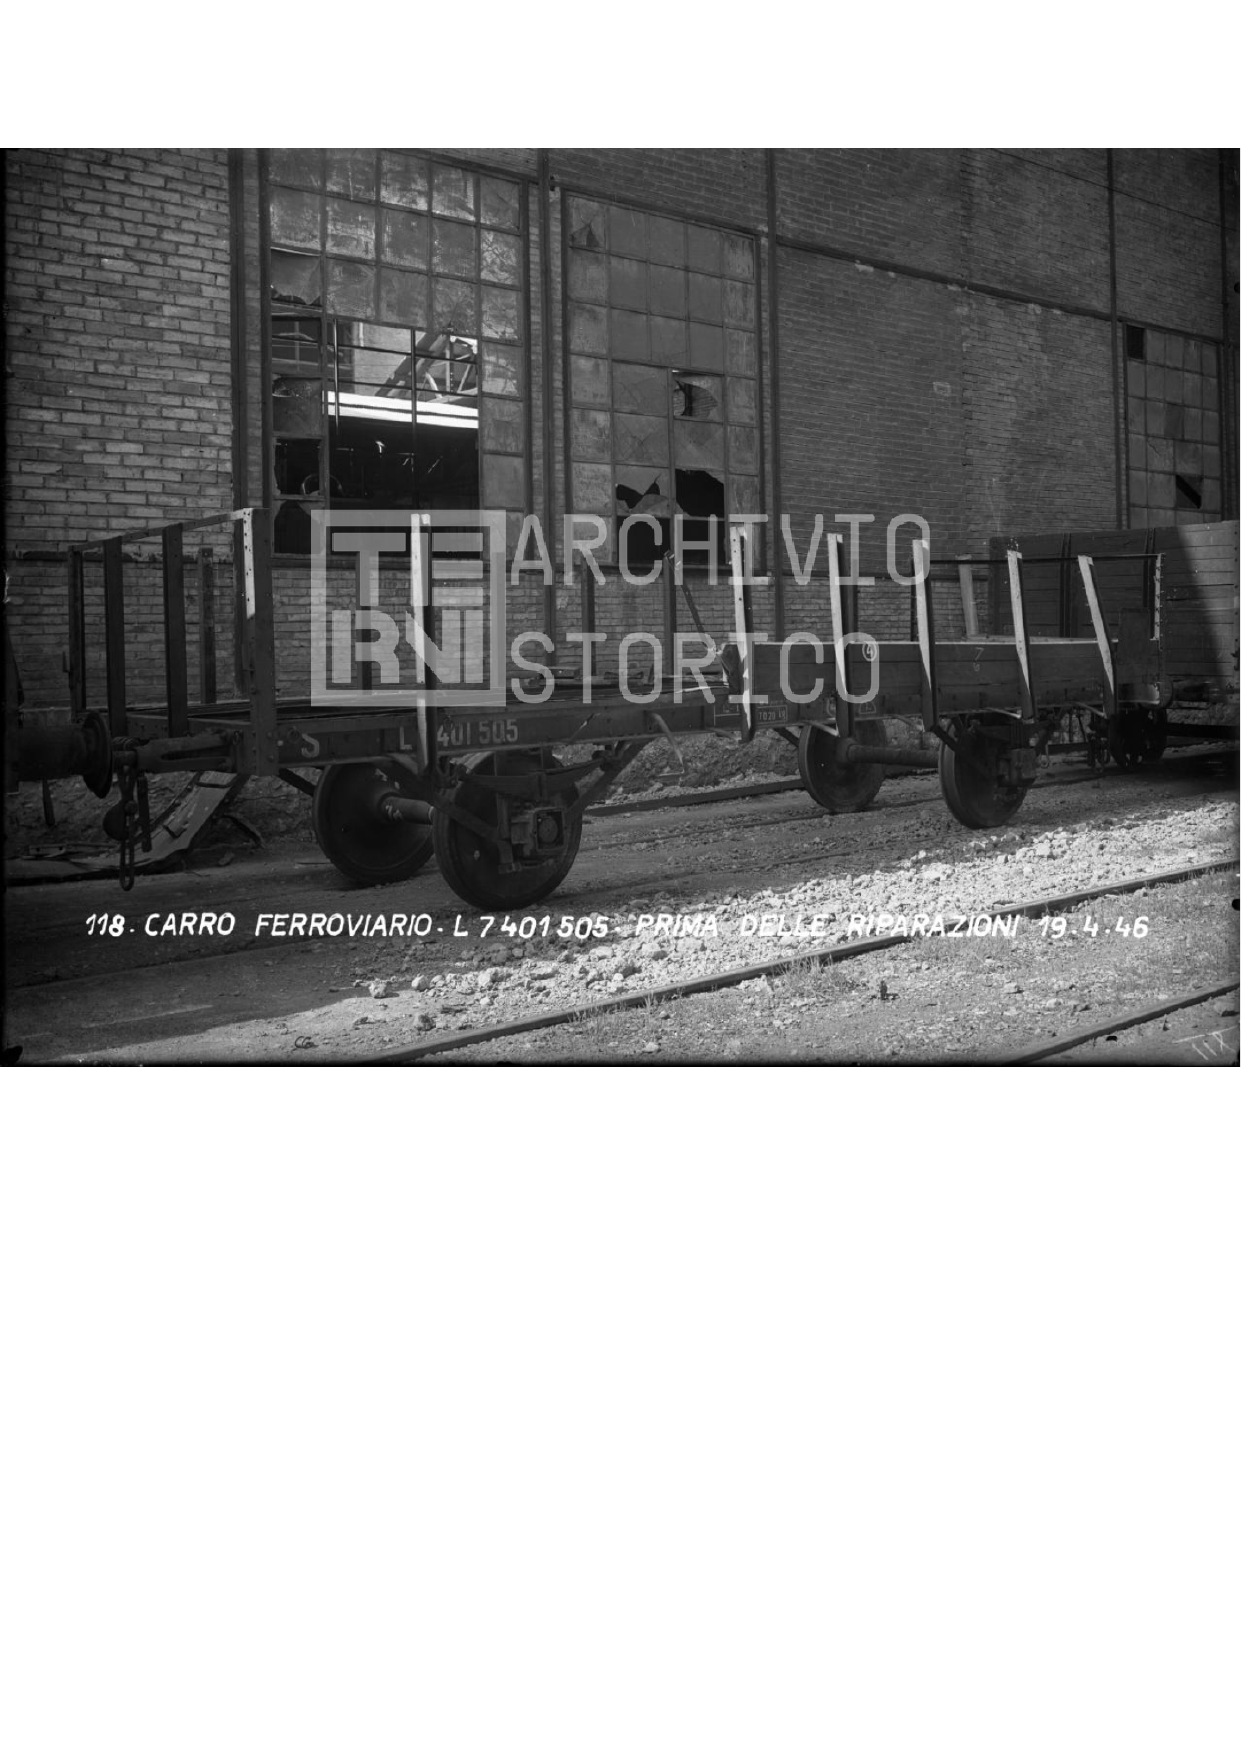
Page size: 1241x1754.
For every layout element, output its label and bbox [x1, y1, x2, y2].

picture [0, 148, 1241, 1067]
